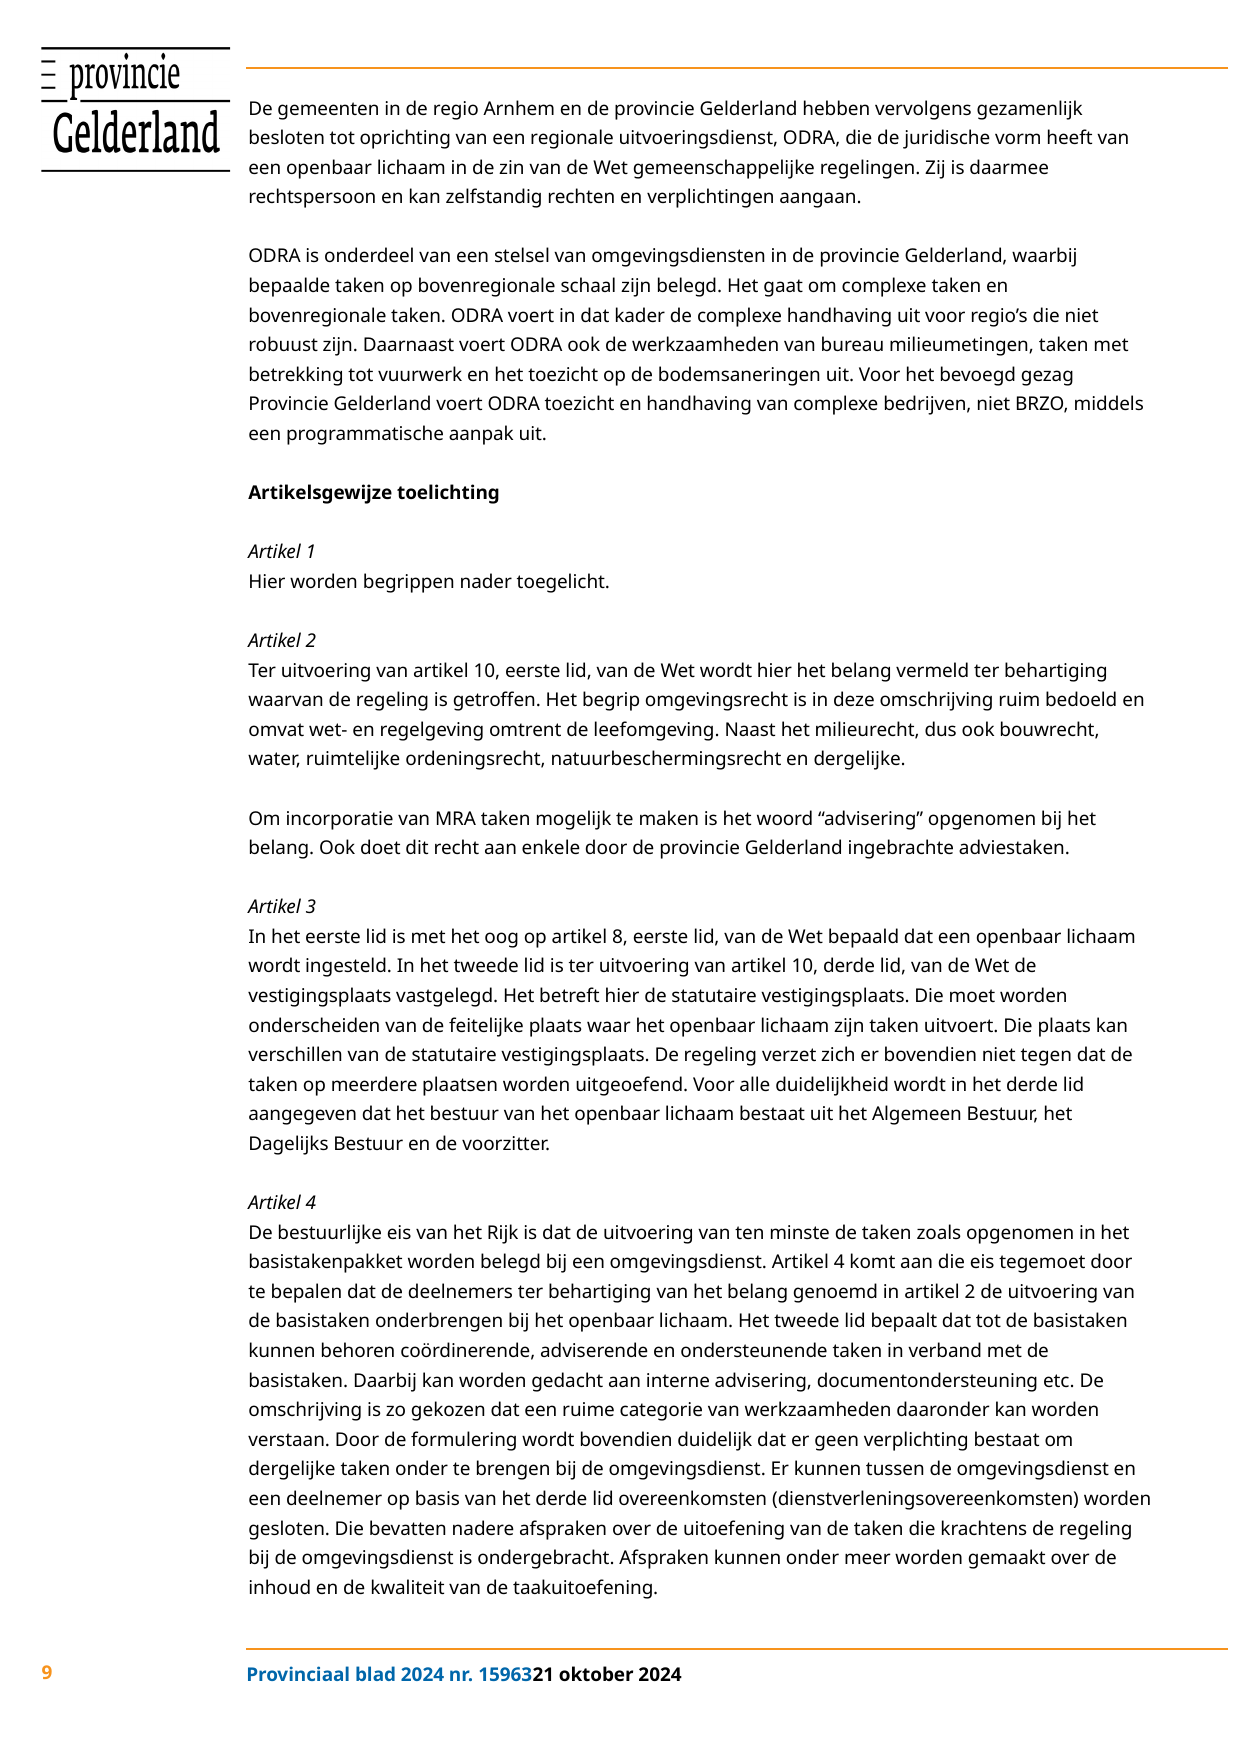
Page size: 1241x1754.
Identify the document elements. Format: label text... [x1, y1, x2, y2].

picture [41, 47, 231, 172]
text Artikel 2 [248, 627, 1152, 653]
text ODRA is onderdeel van een stelsel van omgevingsdiensten in de provincie Gelderland, waarbij bepaalde taken op bovenregionale schaal zijn belegd. Het gaat om complexe taken en bovenregionale taken. ODRA voert in dat kader de complexe handhaving uit voor regio’s die niet robuust zijn. Daarnaast voert ODRA ook de werkzaamheden van bureau milieumetingen, taken met betrekking tot vuurwerk en het toezicht op de bodemsaneringen uit. Voor het bevoegd gezag Provincie Gelderland voert ODRA toezicht en handhaving van complexe bedrijven, niet BRZO, middels een programmatische aanpak uit. [248, 243, 1152, 446]
text Artikel 3 [248, 893, 1152, 919]
text Artikel 1 [248, 538, 1152, 564]
text Ter uitvoering van artikel 10, eerste lid, van de Wet wordt hier het belang vermeld ter behartiging waarvan de regeling is getroffen. Het begrip omgevingsrecht is in deze omschrijving ruim bedoeld en omvat wet- en regelgeving omtrent de leefomgeving. Naast het milieurecht, dus ook bouwrecht, water, ruimtelijke ordeningsrecht, natuurbeschermingsrecht en dergelijke. [248, 657, 1152, 771]
text Artikel 4 [248, 1189, 1152, 1215]
text Om incorporatie van MRA taken mogelijk te maken is het woord “advisering” opgenomen bij het belang. Ook doet dit recht aan enkele door de provincie Gelderland ingebrachte adviestaken. [248, 805, 1152, 860]
text De gemeenten in de regio Arnhem en de provincie Gelderland hebben vervolgens gezamenlijk besloten tot oprichting van een regionale uitvoeringsdienst, ODRA, die de juridische vorm heeft van een openbaar lichaam in de zin van de Wet gemeenschappelijke regelingen. Zij is daarmee rechtspersoon en kan zelfstandig rechten en verplichtingen aangaan. [248, 95, 1152, 209]
text Hier worden begrippen nader toegelicht. [248, 568, 1152, 594]
text Artikelsgewijze toelichting [248, 479, 1152, 505]
text In het eerste lid is met het oog op artikel 8, eerste lid, van de Wet bepaald dat een openbaar lichaam wordt ingesteld. In het tweede lid is ter uitvoering van artikel 10, derde lid, van de Wet de vestigingsplaats vastgelegd. Het betreft hier de statutaire vestigingsplaats. Die moet worden onderscheiden van de feitelijke plaats waar het openbaar lichaam zijn taken uitvoert. Die plaats kan verschillen van de statutaire vestigingsplaats. De regeling verzet zich er bovendien niet tegen dat de taken op meerdere plaatsen worden uitgeoefend. Voor alle duidelijkheid wordt in het derde lid aangegeven dat het bestuur van het openbaar lichaam bestaat uit het Algemeen Bestuur, het Dagelijks Bestuur en de voorzitter. [248, 923, 1152, 1156]
text De bestuurlijke eis van het Rijk is dat de uitvoering van ten minste de taken zoals opgenomen in het basistakenpakket worden belegd bij een omgevingsdienst. Artikel 4 komt aan die eis tegemoet door te bepalen dat de deelnemers ter behartiging van het belang genoemd in artikel 2 de uitvoering van de basistaken onderbrengen bij het openbaar lichaam. Het tweede lid bepaalt dat tot de basistaken kunnen behoren coördinerende, adviserende en ondersteunende taken in verband met de basistaken. Daarbij kan worden gedacht aan interne advisering, documentondersteuning etc. De omschrijving is zo gekozen dat een ruime categorie van werkzaamheden daaronder kan worden verstaan. Door de formulering wordt bovendien duidelijk dat er geen verplichting bestaat om dergelijke taken onder te brengen bij de omgevingsdienst. Er kunnen tussen de omgevingsdienst en een deelnemer op basis van het derde lid overeenkomsten (dienstverleningsovereenkomsten) worden gesloten. Die bevatten nadere afspraken over de uitoefening van de taken die krachtens de regeling bij de omgevingsdienst is ondergebracht. Afspraken kunnen onder meer worden gemaakt over de inhoud en de kwaliteit van de taakuitoefening. [248, 1219, 1152, 1600]
